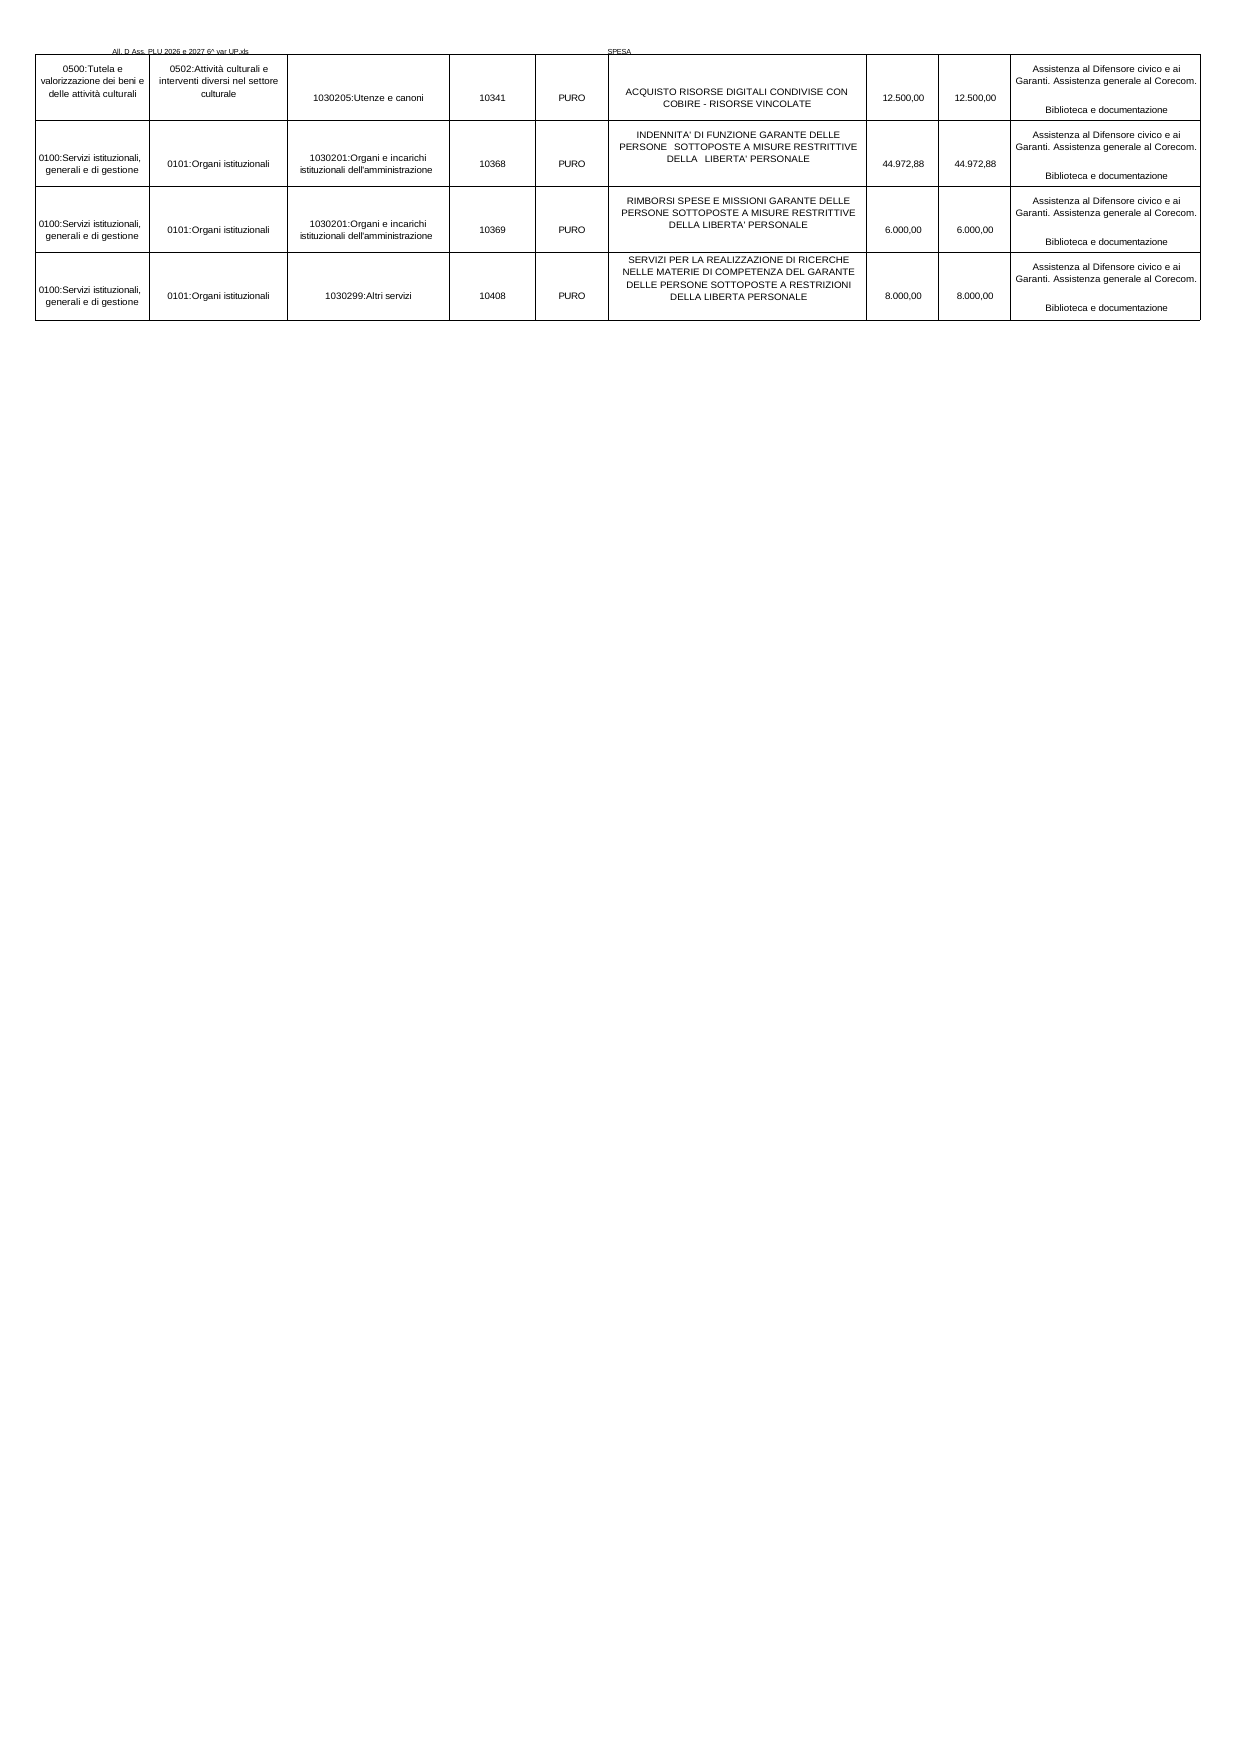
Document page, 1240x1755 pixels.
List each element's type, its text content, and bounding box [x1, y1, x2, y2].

table_cell 1030205:Utenze e canoni [288, 55, 449, 120]
table_cell PURO [536, 55, 608, 120]
table_cell 6.000,00 [867, 187, 938, 252]
table_cell 0502:Attività culturali e interventi diversi nel settore culturale [150, 55, 287, 120]
table_cell 1030201:Organi e incarichi istituzionali dell'amministrazione [288, 187, 449, 252]
table_cell 10341 [450, 55, 535, 120]
table_cell 0100:Servizi istituzionali, generali e di gestione [36, 187, 149, 252]
table_cell 1030201:Organi e incarichi istituzionali dell'amministrazione [288, 121, 449, 186]
table_cell 0100:Servizi istituzionali, generali e di gestione [36, 253, 149, 319]
table_cell PURO [536, 121, 608, 186]
table_cell Assistenza al Difensore civico e ai Garanti. Assistenza generale al Corecom. Biblioteca e documentazione [1011, 121, 1200, 186]
table_cell 8.000,00 [939, 253, 1010, 319]
table_cell PURO [536, 187, 608, 252]
table_cell INDENNITA' DI FUNZIONE GARANTE DELLE PERSONE SOTTOPOSTE A MISURE RESTRITTIVE DELLA LIBERTA' PERSONALE [609, 121, 866, 186]
table_cell 6.000,00 [939, 187, 1010, 252]
table_cell 10408 [450, 253, 535, 319]
table_cell Assistenza al Difensore civico e ai Garanti. Assistenza generale al Corecom. Biblioteca e documentazione [1011, 55, 1200, 120]
table_cell 0500:Tutela e valorizzazione dei beni e delle attività culturali [36, 55, 149, 120]
table_cell 0100:Servizi istituzionali, generali e di gestione [36, 121, 149, 186]
table_cell 12.500,00 [939, 55, 1010, 120]
table_cell 44.972,88 [939, 121, 1010, 186]
table_cell Assistenza al Difensore civico e ai Garanti. Assistenza generale al Corecom. Biblioteca e documentazione [1011, 187, 1200, 252]
table_cell 0101:Organi istituzionali [150, 253, 287, 319]
table_cell 10369 [450, 187, 535, 252]
table_cell RIMBORSI SPESE E MISSIONI GARANTE DELLE PERSONE SOTTOPOSTE A MISURE RESTRITTIVE DELLA LIBERTA' PERSONALE [609, 187, 866, 252]
table_cell 1030299:Altri servizi [288, 253, 449, 319]
table_cell 0101:Organi istituzionali [150, 187, 287, 252]
table_cell 12.500,00 [867, 55, 938, 120]
table_cell 8.000,00 [867, 253, 938, 319]
table_cell PURO [536, 253, 608, 319]
table_cell SERVIZI PER LA REALIZZAZIONE DI RICERCHE NELLE MATERIE DI COMPETENZA DEL GARANTE DELLE PERSONE SOTTOPOSTE A RESTRIZIONI DELLA LIBERTA PERSONALE [609, 253, 866, 319]
table_cell 0101:Organi istituzionali [150, 121, 287, 186]
table_cell Assistenza al Difensore civico e ai Garanti. Assistenza generale al Corecom. Biblioteca e documentazione [1011, 253, 1200, 319]
table_cell ACQUISTO RISORSE DIGITALI CONDIVISE CON COBIRE - RISORSE VINCOLATE [609, 55, 866, 120]
table_cell 10368 [450, 121, 535, 186]
table_cell 44.972,88 [867, 121, 938, 186]
